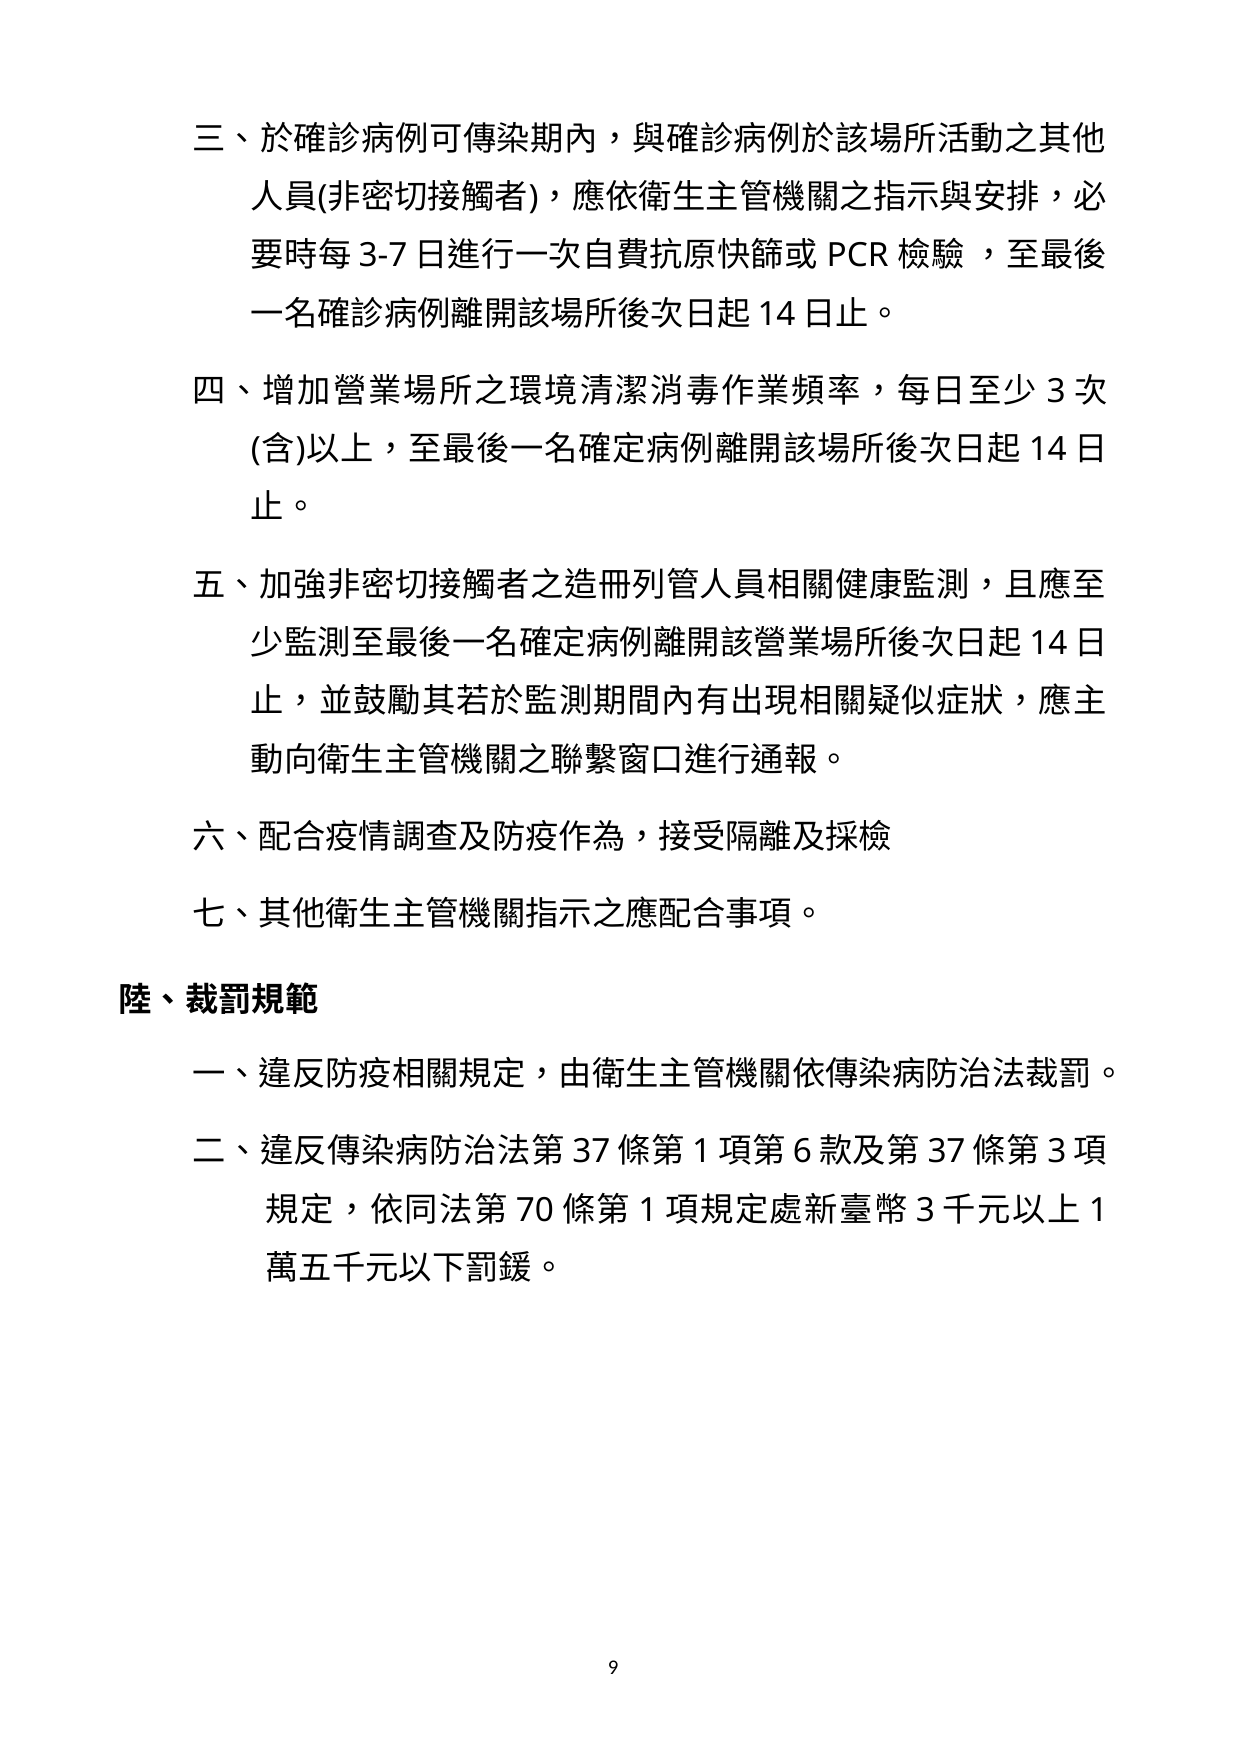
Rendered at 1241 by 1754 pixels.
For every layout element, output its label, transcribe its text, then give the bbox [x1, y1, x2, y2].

subtitle 四、增加營業場所之環境清潔消毒作業頻率，每日至少3次(含)以上，至最後一名確定病例離開該場所後次日起14日止。 [192, 356, 1107, 531]
subtitle 陸、裁罰規範 [118, 974, 1107, 1020]
subtitle 六、配合疫情調查及防疫作為，接受隔離及採檢 [192, 801, 1107, 860]
subtitle 七、其他衛生主管機關指示之應配合事項。 [192, 878, 1107, 937]
subtitle 二、違反傳染病防治法第37條第1項第6款及第37條第3項規定，依同法第70條第1項規定處新臺幣3千元以上1萬五千元以下罰鍰。 [192, 1116, 1107, 1291]
subtitle 三、於確診病例可傳染期內，與確診病例於該場所活動之其他人員(非密切接觸者)，應依衛生主管機關之指示與安排，必要時每3-7日進行一次自費抗原快篩或 PCR 檢驗 ，至最後一名確診病例離開該場所後次日起14日止。 [192, 103, 1107, 337]
subtitle 一、違反防疫相關規定，由衛生主管機關依傳染病防治法裁罰。 [192, 1039, 1107, 1097]
subtitle 五、加強非密切接觸者之造冊列管人員相關健康監測，且應至少監測至最後一名確定病例離開該營業場所後次日起14日止，並鼓勵其若於監測期間內有出現相關疑似症狀，應主動向衛生主管機關之聯繫窗口進行通報。 [192, 549, 1107, 783]
